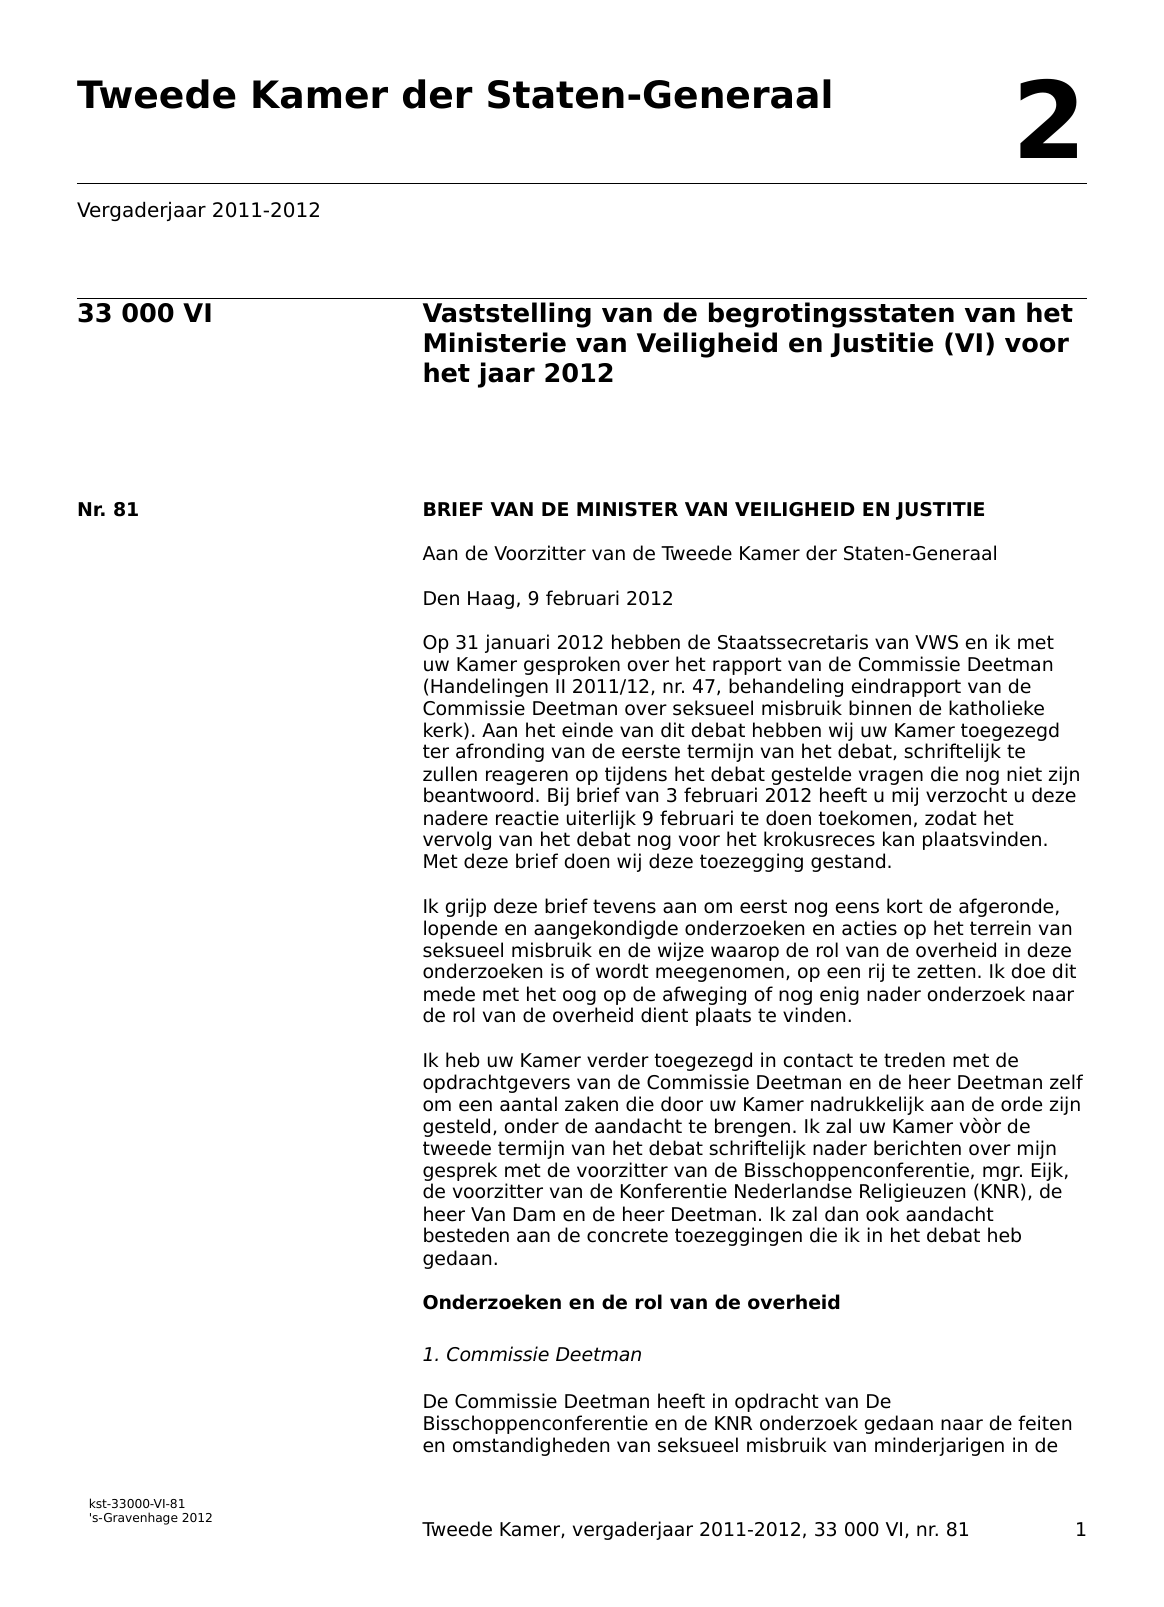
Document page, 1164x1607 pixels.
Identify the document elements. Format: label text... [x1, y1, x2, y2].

text kst-33000-VI-81 [88, 1497, 323, 1511]
text Op 31 januari 2012 hebben de Staatssecretaris van VWS en ik met uw Kamer gesproken over het rapport van de Commissie Deetman (Handelingen II 2011/12, nr. 47, behandeling eindrapport van de Commissie Deetman over seksueel misbruik binnen de katholieke kerk). Aan het einde van dit debat hebben wij uw Kamer toegezegd ter afronding van de eerste termijn van het debat, schriftelijk te zullen reageren op tijdens het debat gestelde vragen die nog niet zijn beantwoord. Bij brief van 3 februari 2012 heeft u mij verzocht u deze nadere reactie uiterlijk 9 februari te doen toekomen, zodat het vervolg van het debat nog voor het krokusreces kan plaatsvinden. Met deze brief doen wij deze toezegging gestand. [422, 632, 1087, 873]
table_cell Vergaderjaar 2011-2012 [77, 184, 1087, 298]
subtitle 1. Commissie Deetman [422, 1343, 1087, 1366]
text Ik heb uw Kamer verder toegezegd in contact te treden met de opdrachtgevers van de Commissie Deetman en de heer Deetman zelf om een aantal zaken die door uw Kamer nadrukkelijk aan de orde zijn gesteld, onder de aandacht te brengen. Ik zal uw Kamer vòòr de tweede termijn van het debat schriftelijk nader berichten over mijn gesprek met de voorzitter van de Bisschoppenconferentie, mgr. Eijk, de voorzitter van de Konferentie Nederlandse Religieuzen (KNR), de heer Van Dam en de heer Deetman. Ik zal dan ook aandacht besteden aan de concrete toezeggingen die ik in het debat heb gedaan. [422, 1049, 1087, 1269]
text De Commissie Deetman heeft in opdracht van De Bisschoppenconferentie en de KNR onderzoek gedaan naar de feiten en omstandigheden van seksueel misbruik van minderjarigen in de [422, 1391, 1087, 1456]
text 's-Gravenhage 2012 [88, 1511, 323, 1525]
text Ik grijp deze brief tevens aan om eerst nog eens kort de afgeronde, lopende en aangekondigde onderzoeken en acties op het terrein van seksueel misbruik en de wijze waarop de rol van de overheid in deze onderzoeken is of wordt meegenomen, op een rij te zetten. Ik doe dit mede met het oog op de afweging of nog enig nader onderzoek naar de rol van de overheid dient plaats te vinden. [422, 896, 1087, 1027]
subtitle Onderzoeken en de rol van de overheid [422, 1292, 1087, 1313]
subtitle Nr. 81 BRIEF VAN DE MINISTER VAN VEILIGHEID EN JUSTITIE [77, 499, 1087, 521]
subtitle 33 000 VI Vaststelling van de begrotingsstaten van het Ministerie van Veiligheid en Justitie (VI) voor het jaar 2012 [77, 299, 1087, 388]
table_header 2 [886, 59, 1087, 183]
table_header Tweede Kamer der Staten-Generaal [77, 59, 886, 183]
text Aan de Voorzitter van de Tweede Kamer der Staten-Generaal [422, 543, 1087, 565]
text Den Haag, 9 februari 2012 [422, 587, 1087, 609]
